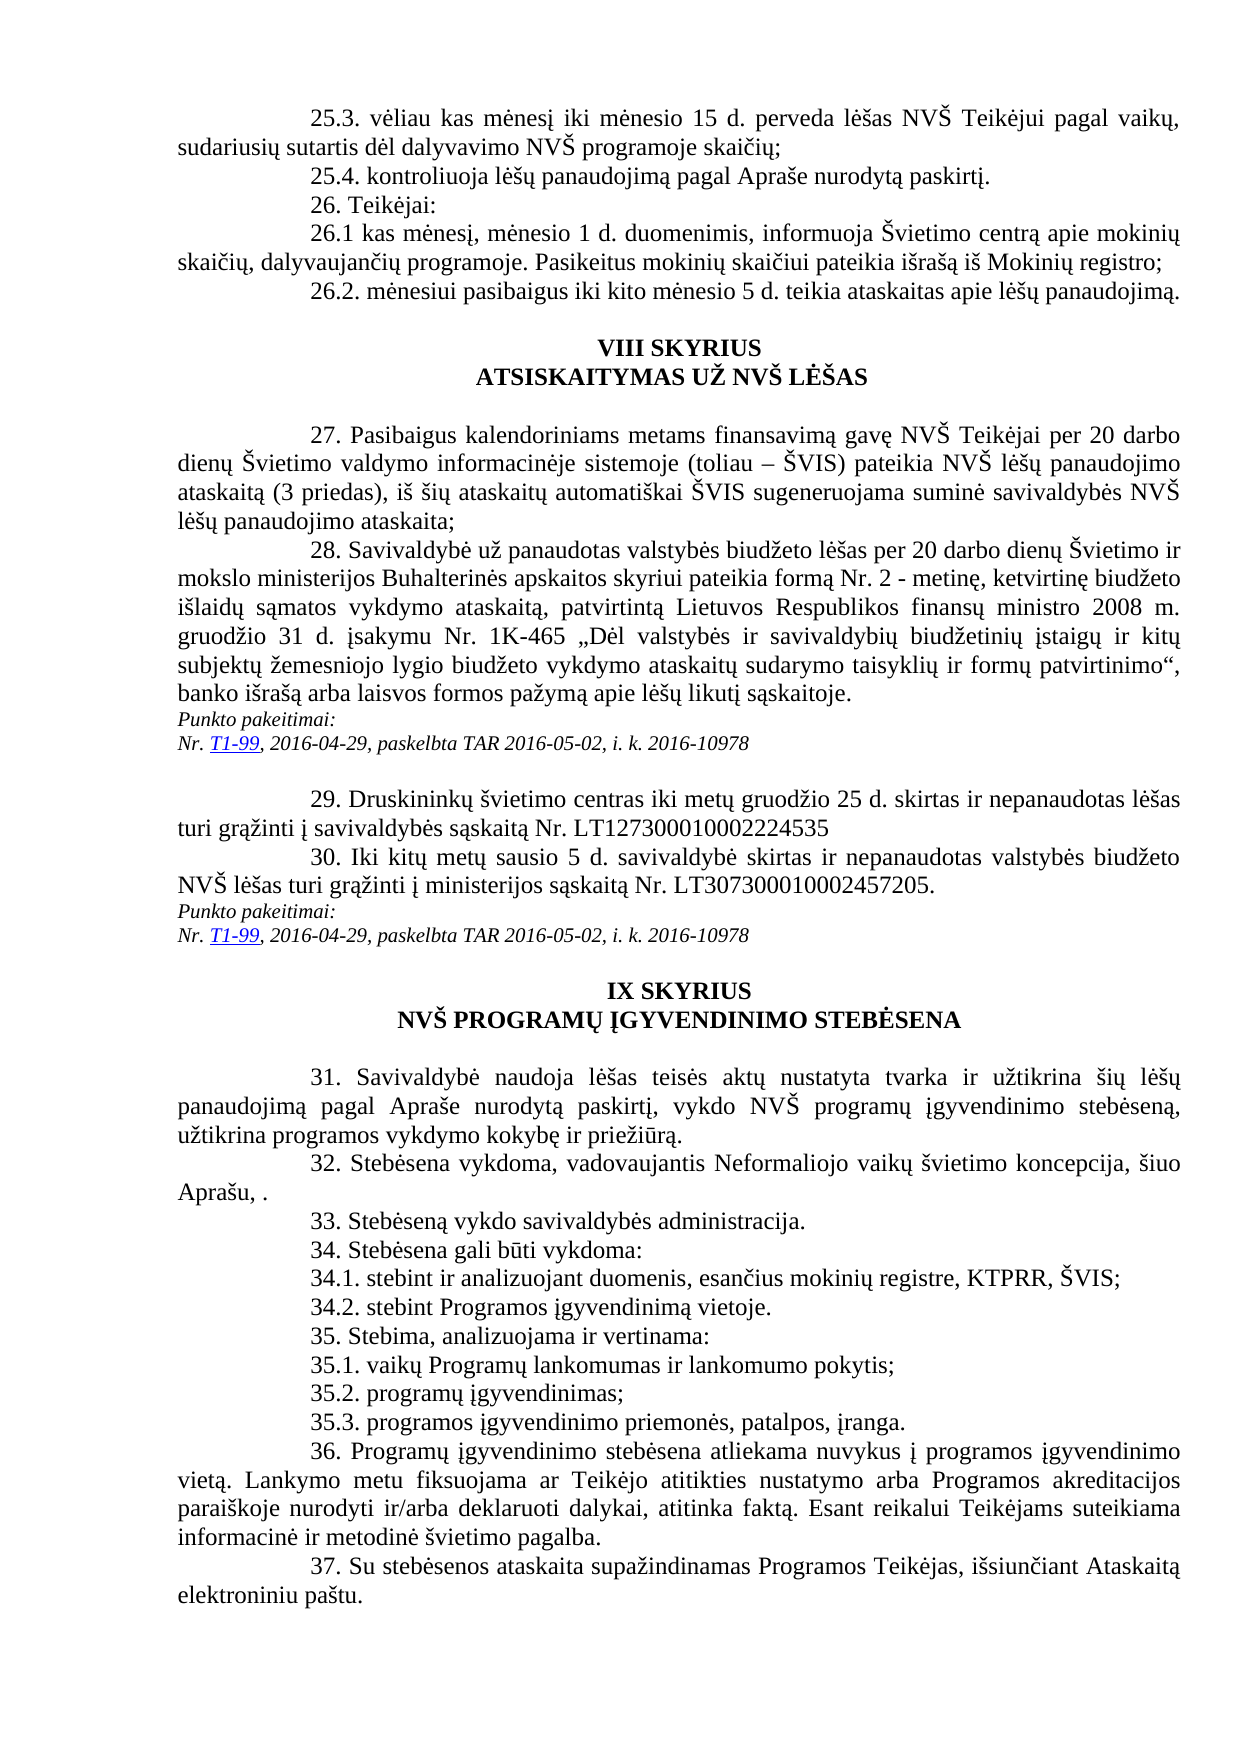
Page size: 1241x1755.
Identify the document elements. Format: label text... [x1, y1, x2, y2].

text 28. Savivaldybė už panaudotas valstybės biudžeto lėšas per 20 darbo dienų Švietimo ir mokslo ministerijos Buhalterinės apskaitos skyriui pateikia formą Nr. 2 - metinę, ketvirtinę biudžeto išlaidų sąmatos vykdymo ataskaitą, patvirtintą Lietuvos Respublikos finansų ministro 2008 m. gruodžio 31 d. įsakymu Nr. 1K-465 „Dėl valstybės ir savivaldybių biudžetinių įstaigų ir kitų subjektų žemesniojo lygio biudžeto vykdymo ataskaitų sudarymo taisyklių ir formų patvirtinimo“, banko išrašą arba laisvos formos pažymą apie lėšų likutį sąskaitoje. [177, 535, 1181, 707]
text 30. Iki kitų metų sausio 5 d. savivaldybė skirtas ir nepanaudotas valstybės biudžeto NVŠ lėšas turi grąžinti į ministerijos sąskaitą Nr. LT307300010002457205. [177, 842, 1181, 899]
text 29. Druskininkų švietimo centras iki metų gruodžio 25 d. skirtas ir nepanaudotas lėšas turi grąžinti į savivaldybės sąskaitą Nr. LT127300010002224535 [177, 784, 1181, 842]
text VIII SKYRIUS [177, 333, 1181, 362]
text 26.2. mėnesiui pasibaigus iki kito mėnesio 5 d. teikia ataskaitas apie lėšų panaudojimą. [177, 276, 1181, 305]
text 35. Stebima, analizuojama ir vertinama: [177, 1321, 1181, 1350]
text 35.2. programų įgyvendinimas; [177, 1378, 1181, 1407]
text 34. Stebėsena gali būti vykdoma: [177, 1235, 1181, 1263]
text 34.2. stebint Programos įgyvendinimą vietoje. [177, 1292, 1181, 1321]
text 35.1. vaikų Programų lankomumas ir lankomumo pokytis; [177, 1350, 1181, 1378]
text 34.1. stebint ir analizuojant duomenis, esančius mokinių registre, KTPRR, ŠVIS; [177, 1263, 1181, 1292]
text ATSISKAITYMAS UŽ NVŠ LĖŠAS [162, 362, 1181, 391]
text 37. Su stebėsenos ataskaita supažindinamas Programos Teikėjas, išsiunčiant Ataskaitą elektroniniu paštu. [177, 1551, 1181, 1608]
text 26.1 kas mėnesį, mėnesio 1 d. duomenimis, informuoja Švietimo centrą apie mokinių skaičių, dalyvaujančių programoje. Pasikeitus mokinių skaičiui pateikia išrašą iš Mokinių registro; [177, 218, 1181, 276]
text Nr. T1-99, 2016-04-29, paskelbta TAR 2016-05-02, i. k. 2016-10978 [177, 923, 1181, 947]
text 32. Stebėsena vykdoma, vadovaujantis Neformaliojo vaikų švietimo koncepcija, šiuo Aprašu, . [177, 1148, 1181, 1206]
text Nr. T1-99, 2016-04-29, paskelbta TAR 2016-05-02, i. k. 2016-10978 [177, 731, 1181, 755]
text 25.3. vėliau kas mėnesį iki mėnesio 15 d. perveda lėšas NVŠ Teikėjui pagal vaikų, sudariusių sutartis dėl dalyvavimo NVŠ programoje skaičių; [177, 103, 1181, 161]
text IX SKYRIUS [177, 976, 1181, 1005]
text NVŠ PROGRAMŲ ĮGYVENDINIMO STEBĖSENA [177, 1005, 1181, 1033]
text Punkto pakeitimai: [177, 899, 1181, 923]
text 31. Savivaldybė naudoja lėšas teisės aktų nustatyta tvarka ir užtikrina šių lėšų panaudojimą pagal Apraše nurodytą paskirtį, vykdo NVŠ programų įgyvendinimo stebėseną, užtikrina programos vykdymo kokybę ir priežiūrą. [177, 1062, 1181, 1148]
text Punkto pakeitimai: [177, 707, 1181, 731]
text 27. Pasibaigus kalendoriniams metams finansavimą gavę NVŠ Teikėjai per 20 darbo dienų Švietimo valdymo informacinėje sistemoje (toliau – ŠVIS) pateikia NVŠ lėšų panaudojimo ataskaitą (3 priedas), iš šių ataskaitų automatiškai ŠVIS sugeneruojama suminė savivaldybės NVŠ lėšų panaudojimo ataskaita; [177, 420, 1181, 535]
text 25.4. kontroliuoja lėšų panaudojimą pagal Apraše nurodytą paskirtį. [177, 161, 1181, 190]
text 36. Programų įgyvendinimo stebėsena atliekama nuvykus į programos įgyvendinimo vietą. Lankymo metu fiksuojama ar Teikėjo atitikties nustatymo arba Programos akreditacijos paraiškoje nurodyti ir/arba deklaruoti dalykai, atitinka faktą. Esant reikalui Teikėjams suteikiama informacinė ir metodinė švietimo pagalba. [177, 1436, 1181, 1551]
text 26. Teikėjai: [177, 190, 1181, 218]
text 35.3. programos įgyvendinimo priemonės, patalpos, įranga. [177, 1407, 1181, 1436]
text 33. Stebėseną vykdo savivaldybės administracija. [177, 1206, 1181, 1235]
